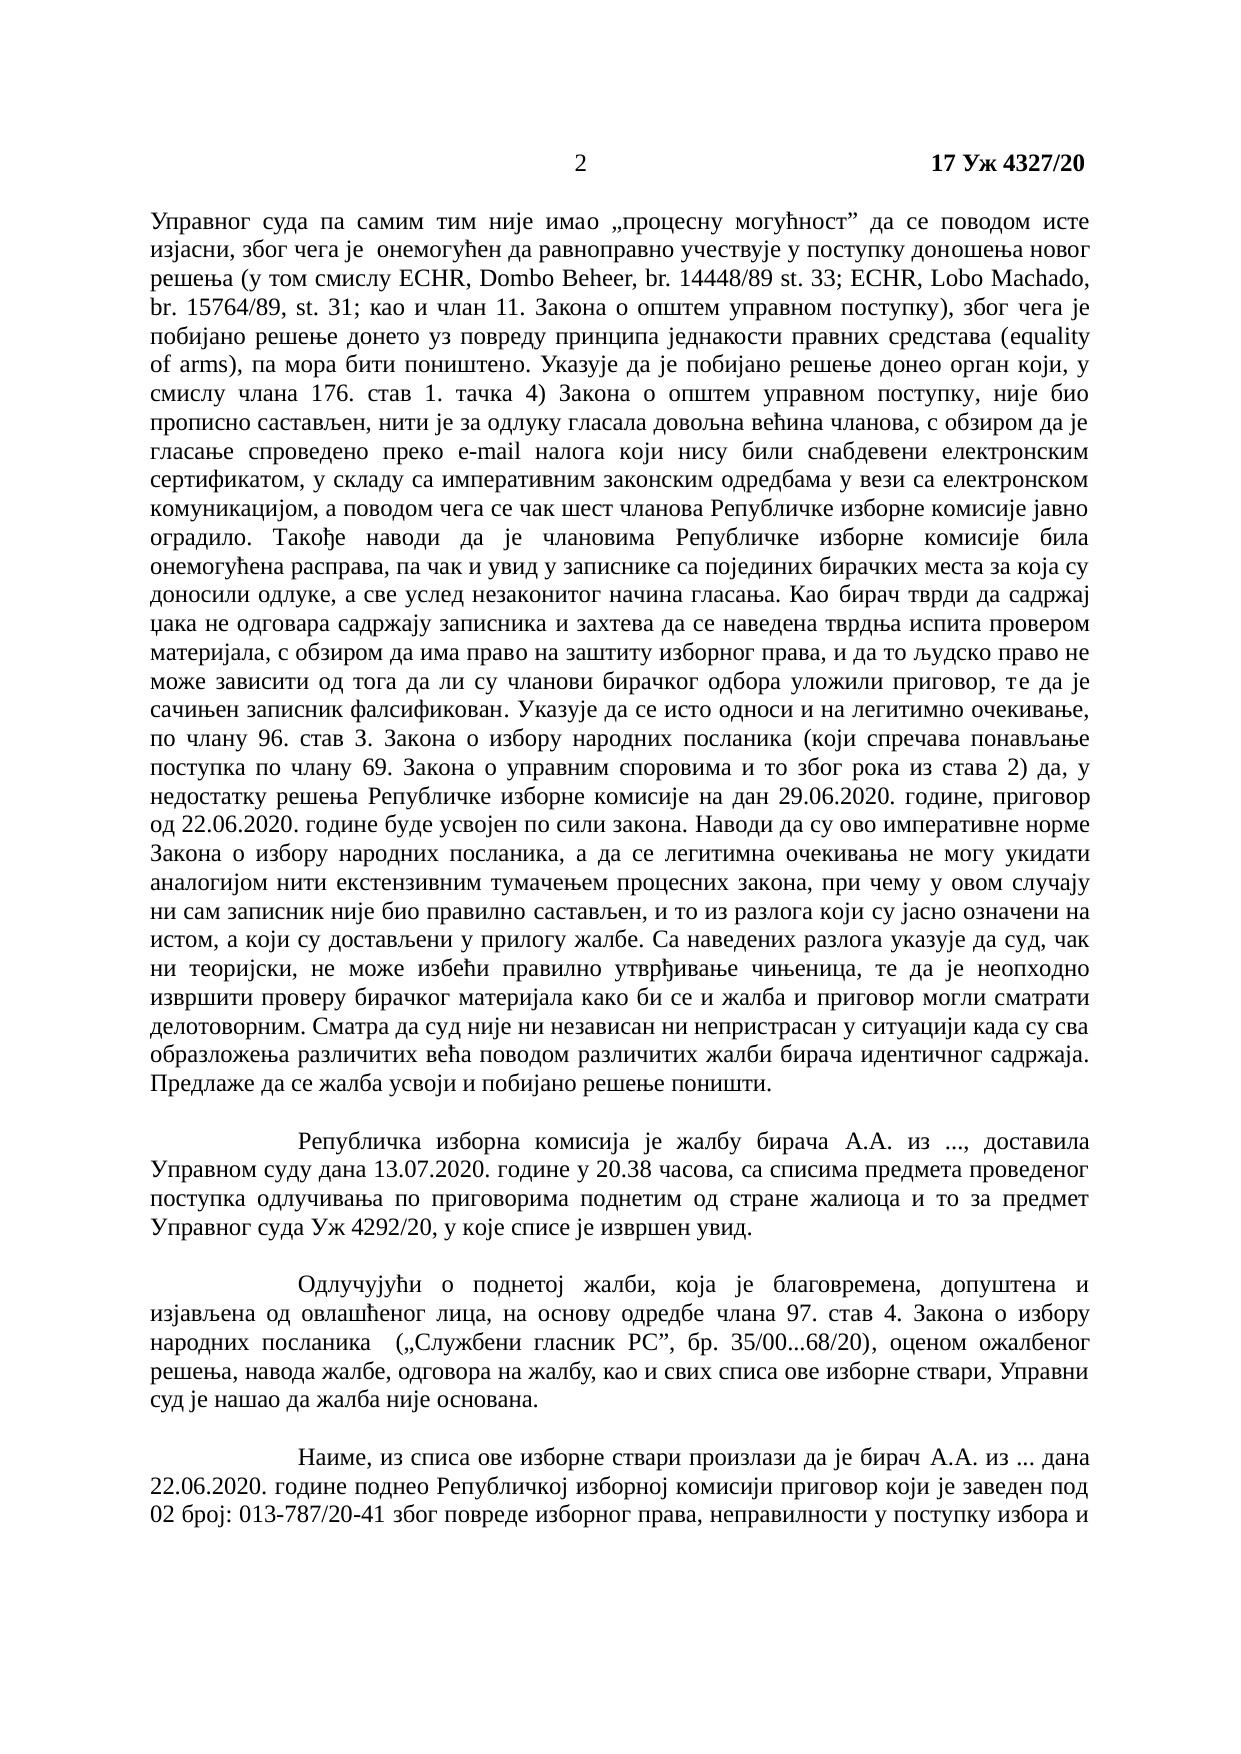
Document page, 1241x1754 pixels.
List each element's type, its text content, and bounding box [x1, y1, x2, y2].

text Наиме, из списа ове изборне ствари произлази да је бирач A.A. из ... дана 22.06.2020. године поднео Републичкој изборној комисији приговор који је заведен под 02 број: 013-787/20-41 због повреде изборног права, неправилности у поступку избора и [150, 1442, 1090, 1528]
text Републичка изборна комисија је жалбу бирача A.A. из ..., доставила Управном суду дана 13.07.2020. године у 20.38 часова, са списима предмета проведеног поступка одлучивања по приговорима поднетим од стране жалиоца и то за предмет Управног суда Уж 4292/20, у које списе је извршен увид. [150, 1126, 1090, 1241]
text Управног суда па самим тим није имао „процесну могућност” да се поводом исте изјасни, због чега је онемогућен да равноправно учествује у поступку доношења новог решења (у том смислу ECHR, Dombo Beheer, br. 14448/89 st. 33; ECHR, Lobo Machado, br. 15764/89, st. 31; као и члан 11. Закона о општем управном поступку), због чега је побијано решење донето уз повреду принципа једнакости правних средстава (equality of arms), па мора бити поништено. Указује да је побијано решење донео орган који, у смислу члана 176. став 1. тачка 4) Закона о општем управном поступку, није био прописно састављен, нити је за одлуку гласала довољна већина чланова, с обзиром да је гласање спроведено преко e-mail налога који нису били снабдевени електронским сертификатом, у складу са императивним законским одредбама у вези са електронском комуникацијом, а поводом чега се чак шест чланова Републичке изборне комисије јавно оградило. Такође наводи да је члановима Републичке изборне комисије била онемогућена расправа, па чак и увид у записнике са појединих бирачких места за која су доносили одлуке, а све услед незаконитог начина гласања. Као бирач тврди да садржај џака не одговара садржају записника и захтева да се наведена тврдња испита провером материјала, с обзиром да има право на заштиту изборног права, и да то људско право не може зависити од тога да ли су чланови бирачког одбора уложили приговор, те да је сачињен записник фалсификован. Указује да се исто односи и на легитимно очекивање, по члану 96. став З. Закона о избору народних посланика (који спречава понављање поступка по члану 69. Закона о управним споровима и то због рока из става 2) да, у недостатку решења Републичке изборне комисије на дан 29.06.2020. године, приговор од 22.06.2020. године буде усвојен по сили закона. Наводи да су ово императивне норме Закона о избору народних посланика, а да се легитимна очекивања не могу укидати аналогијом нити екстензивним тумачењем процесних закона, при чему у овом случају ни сам записник није био правилно састављен, и то из разлога који су јасно означени на истом, а који су достављени у прилогу жалбе. Са наведених разлога указује да суд, чак ни теоријски, не може избећи правилно утврђивање чињеница, те да је неопходно извршити проверу бирачког материјала како би се и жалба и приговор могли сматрати делотоворним. Сматра да суд није ни независан ни непристрасан у ситуацији када су сва образложења различитих већа поводом различитих жалби бирача идентичног садржаја. Предлаже да се жалба усвоји и побијано решење поништи. [150, 206, 1090, 1097]
text Одлучујући о поднетој жалби, која је благовремена, допуштена и изјављена од овлашћеног лица, на основу одредбе члана 97. став 4. Закона о избору народних посланика („Службени гласник РС”, бр. 35/00...68/20), оценом ожалбеног решења, навода жалбе, одговора на жалбу, као и свих списа ове изборне ствари, Управни суд је нашао да жалба није основана. [150, 1269, 1090, 1413]
